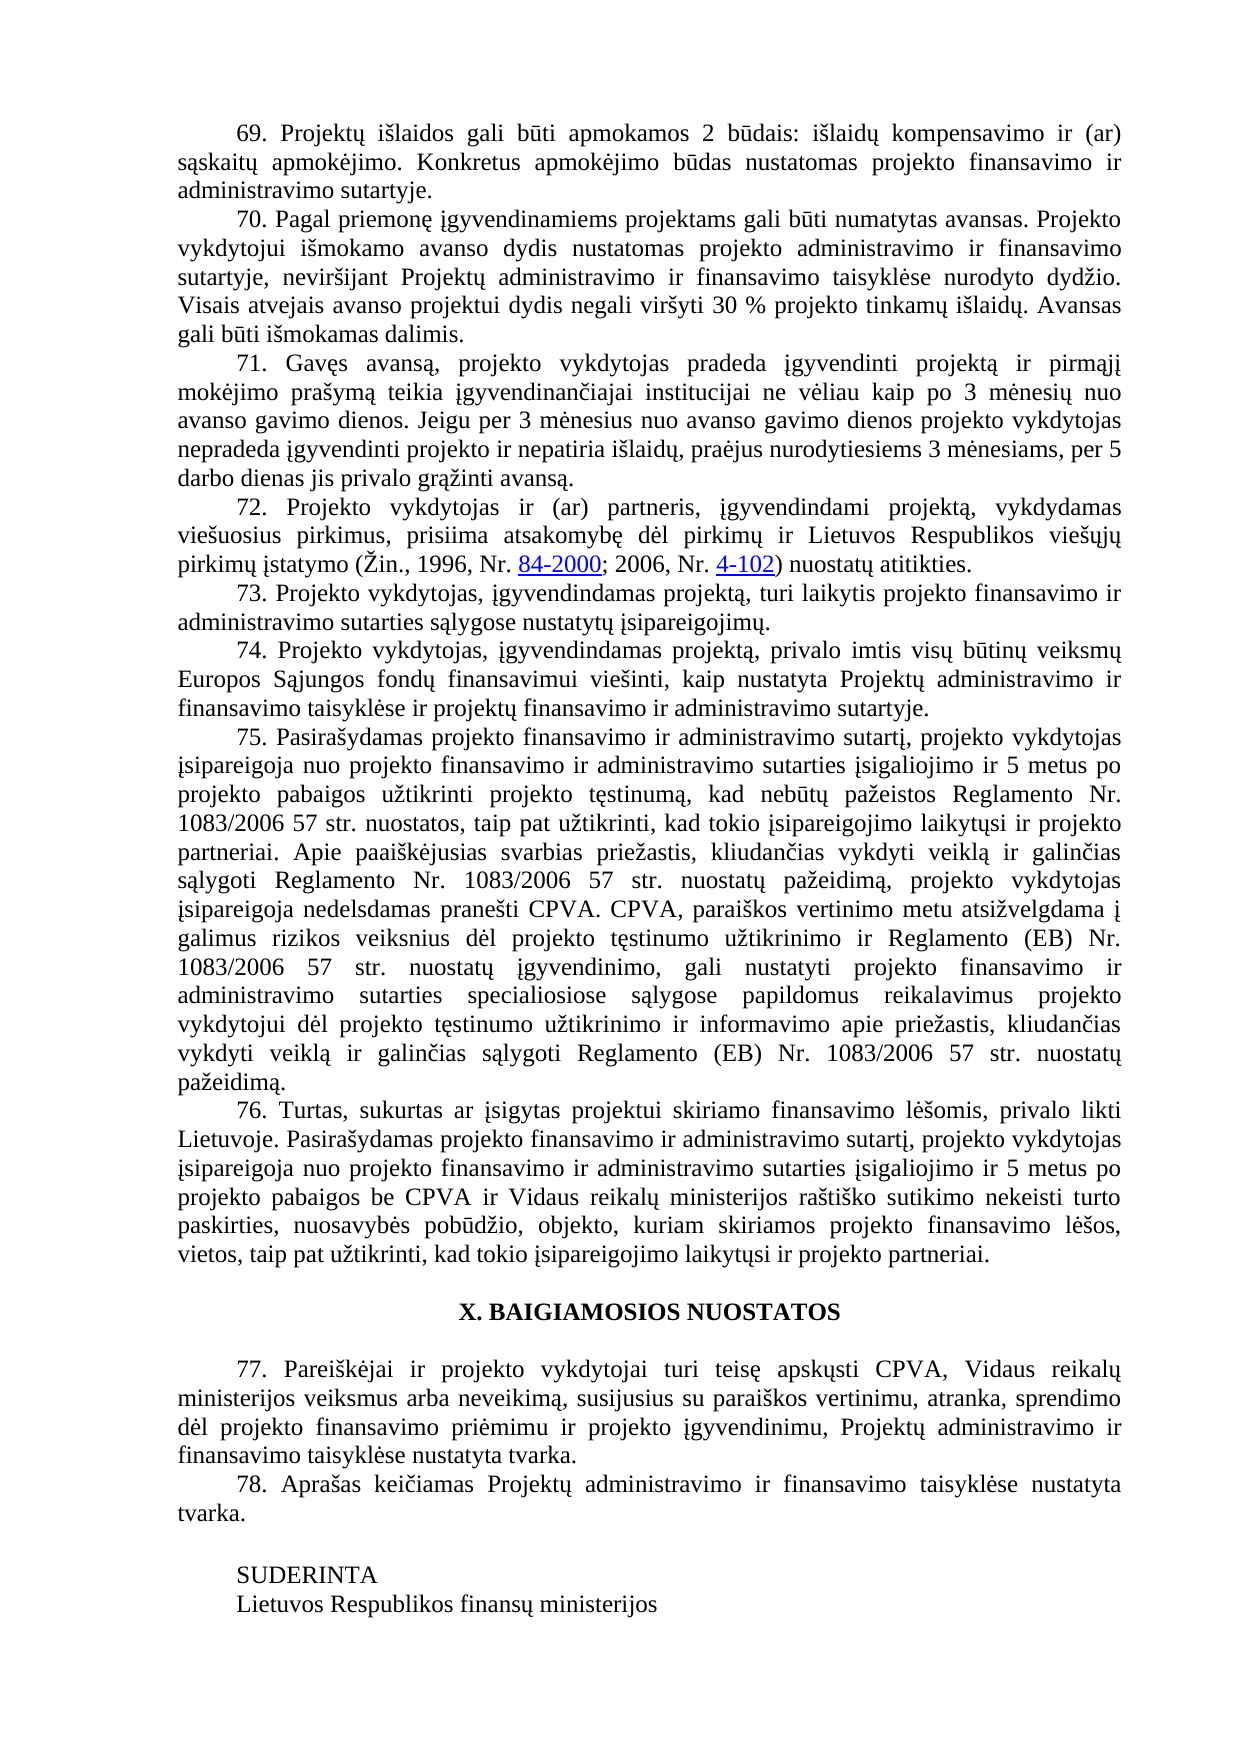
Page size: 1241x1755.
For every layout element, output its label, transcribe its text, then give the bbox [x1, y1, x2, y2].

text 70. Pagal priemonę įgyvendinamiems projektams gali būti numatytas avansas. Projekto vykdytojui išmokamo avanso dydis nustatomas projekto administravimo ir finansavimo sutartyje, neviršijant Projektų administravimo ir finansavimo taisyklėse nurodyto dydžio. Visais atvejais avanso projektui dydis negali viršyti 30 % projekto tinkamų išlaidų. Avansas gali būti išmokamas dalimis. [177, 204, 1122, 348]
text Lietuvos Respublikos finansų ministerijos [236, 1589, 1122, 1618]
text 69. Projektų išlaidos gali būti apmokamos 2 būdais: išlaidų kompensavimo ir (ar) sąskaitų apmokėjimo. Konkretus apmokėjimo būdas nustatomas projekto finansavimo ir administravimo sutartyje. [177, 118, 1122, 204]
text SUDERINTA [236, 1560, 1122, 1589]
text X. BAIGIAMOSIOS NUOSTATOS [177, 1297, 1122, 1326]
text 74. Projekto vykdytojas, įgyvendindamas projektą, privalo imtis visų būtinų veiksmų Europos Sąjungos fondų finansavimui viešinti, kaip nustatyta Projektų administravimo ir finansavimo taisyklėse ir projektų finansavimo ir administravimo sutartyje. [177, 636, 1122, 722]
text 71. Gavęs avansą, projekto vykdytojas pradeda įgyvendinti projektą ir pirmąjį mokėjimo prašymą teikia įgyvendinančiajai institucijai ne vėliau kaip po 3 mėnesių nuo avanso gavimo dienos. Jeigu per 3 mėnesius nuo avanso gavimo dienos projekto vykdytojas nepradeda įgyvendinti projekto ir nepatiria išlaidų, praėjus nurodytiesiems 3 mėnesiams, per 5 darbo dienas jis privalo grąžinti avansą. [177, 348, 1122, 492]
text 77. Pareiškėjai ir projekto vykdytojai turi teisę apskųsti CPVA, Vidaus reikalų ministerijos veiksmus arba neveikimą, susijusius su paraiškos vertinimu, atranka, sprendimo dėl projekto finansavimo priėmimu ir projekto įgyvendinimu, Projektų administravimo ir finansavimo taisyklėse nustatyta tvarka. [177, 1354, 1122, 1469]
text 73. Projekto vykdytojas, įgyvendindamas projektą, turi laikytis projekto finansavimo ir administravimo sutarties sąlygose nustatytų įsipareigojimų. [177, 578, 1122, 636]
text 72. Projekto vykdytojas ir (ar) partneris, įgyvendindami projektą, vykdydamas viešuosius pirkimus, prisiima atsakomybę dėl pirkimų ir Lietuvos Respublikos viešųjų pirkimų įstatymo (Žin., 1996, Nr. 84-2000; 2006, Nr. 4-102) nuostatų atitikties. [177, 492, 1122, 578]
text 75. Pasirašydamas projekto finansavimo ir administravimo sutartį, projekto vykdytojas įsipareigoja nuo projekto finansavimo ir administravimo sutarties įsigaliojimo ir 5 metus po projekto pabaigos užtikrinti projekto tęstinumą, kad nebūtų pažeistos Reglamento Nr. 1083/2006 57 str. nuostatos, taip pat užtikrinti, kad tokio įsipareigojimo laikytųsi ir projekto partneriai. Apie paaiškėjusias svarbias priežastis, kliudančias vykdyti veiklą ir galinčias sąlygoti Reglamento Nr. 1083/2006 57 str. nuostatų pažeidimą, projekto vykdytojas įsipareigoja nedelsdamas pranešti CPVA. CPVA, paraiškos vertinimo metu atsižvelgdama į galimus rizikos veiksnius dėl projekto tęstinumo užtikrinimo ir Reglamento (EB) Nr. 1083/2006 57 str. nuostatų įgyvendinimo, gali nustatyti projekto finansavimo ir administravimo sutarties specialiosiose sąlygose papildomus reikalavimus projekto vykdytojui dėl projekto tęstinumo užtikrinimo ir informavimo apie priežastis, kliudančias vykdyti veiklą ir galinčias sąlygoti Reglamento (EB) Nr. 1083/2006 57 str. nuostatų pažeidimą. [177, 722, 1122, 1096]
text 78. Aprašas keičiamas Projektų administravimo ir finansavimo taisyklėse nustatyta tvarka. [177, 1469, 1122, 1527]
text 76. Turtas, sukurtas ar įsigytas projektui skiriamo finansavimo lėšomis, privalo likti Lietuvoje. Pasirašydamas projekto finansavimo ir administravimo sutartį, projekto vykdytojas įsipareigoja nuo projekto finansavimo ir administravimo sutarties įsigaliojimo ir 5 metus po projekto pabaigos be CPVA ir Vidaus reikalų ministerijos raštiško sutikimo nekeisti turto paskirties, nuosavybės pobūdžio, objekto, kuriam skiriamos projekto finansavimo lėšos, vietos, taip pat užtikrinti, kad tokio įsipareigojimo laikytųsi ir projekto partneriai. [177, 1096, 1122, 1268]
